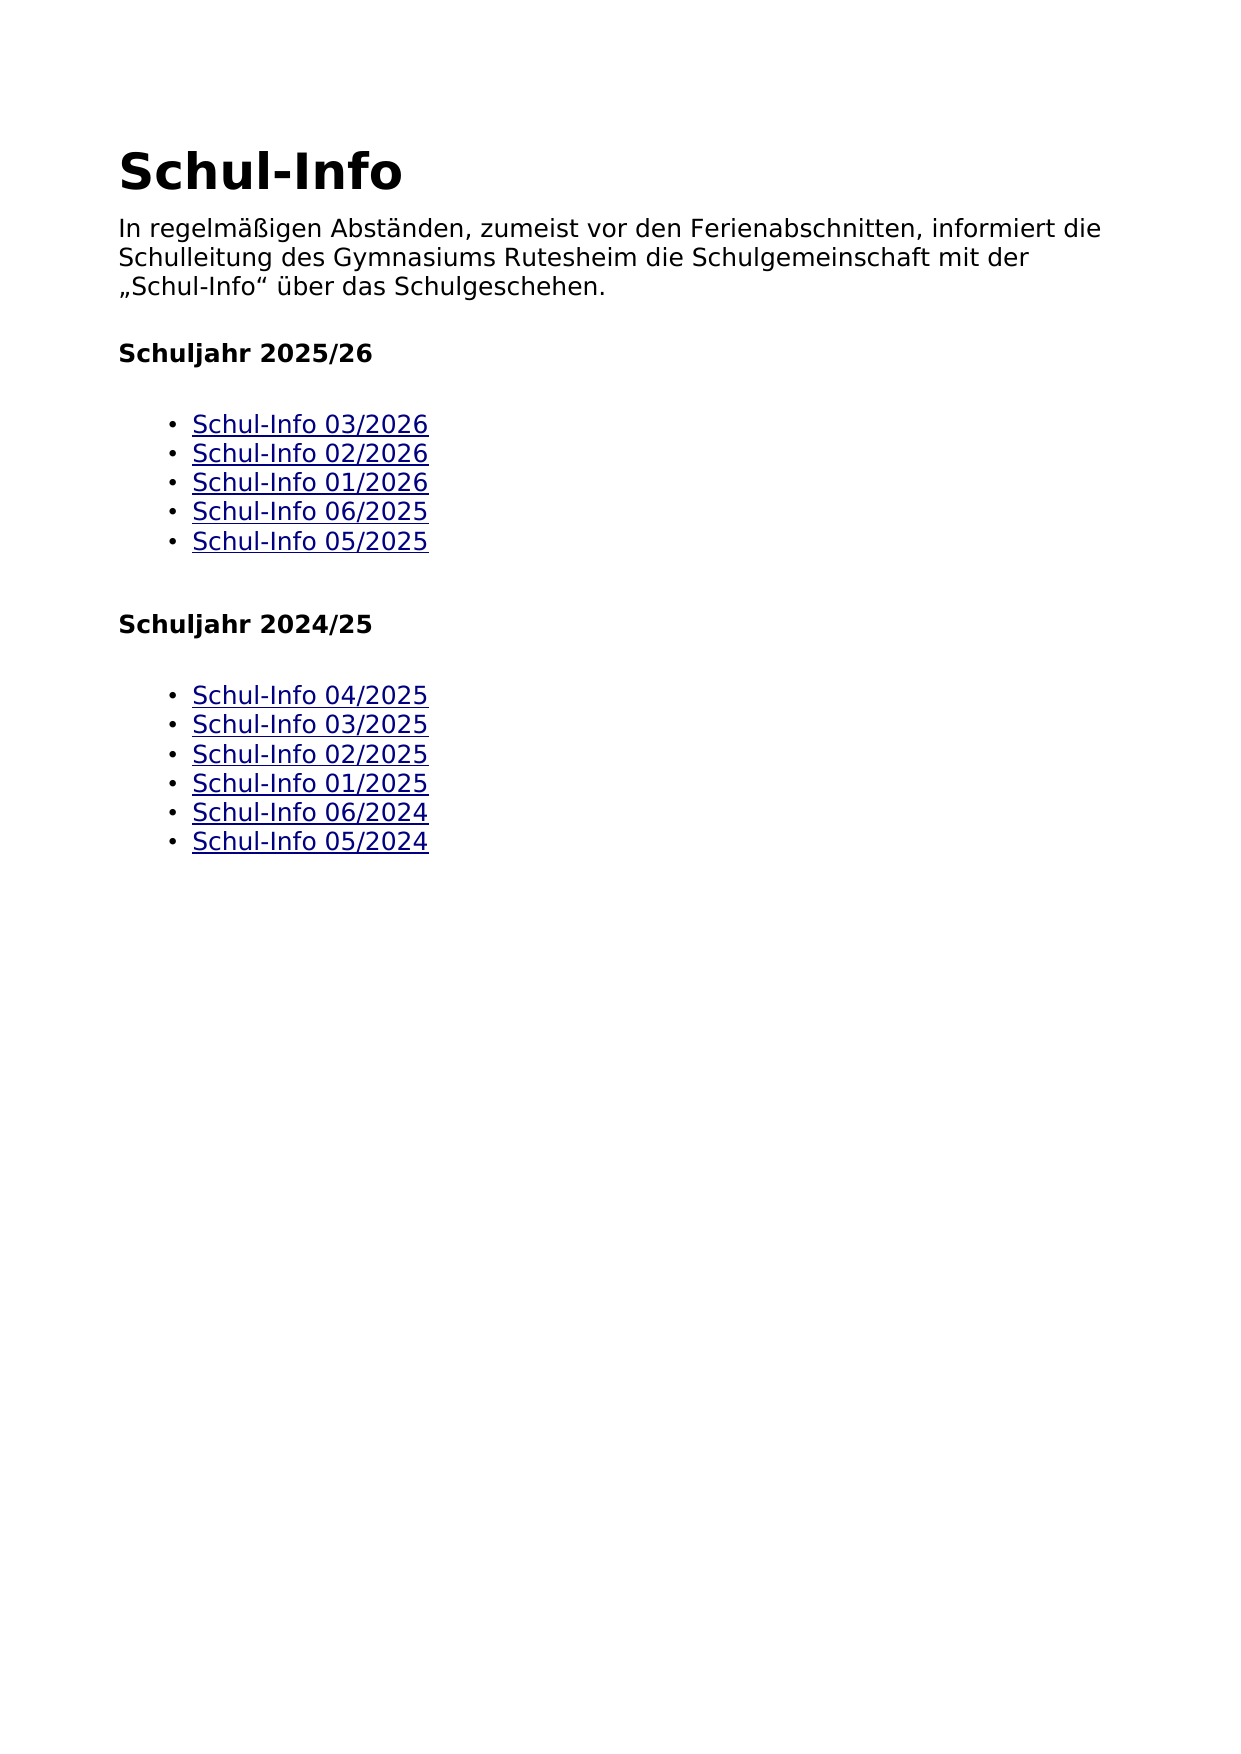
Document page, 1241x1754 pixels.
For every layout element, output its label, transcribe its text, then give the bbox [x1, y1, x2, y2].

list Schul-Info 03/2025 [177, 711, 1122, 740]
list Schul-Info 01/2025 [177, 769, 1122, 798]
list Schul-Info 04/2025 [177, 681, 1122, 711]
list Schul-Info 01/2026 [177, 468, 1122, 497]
list Schul-Info 03/2026 [177, 410, 1122, 439]
subtitle Schul-Info [118, 143, 1122, 201]
list Schul-Info 02/2025 [177, 740, 1122, 769]
list Schul-Info 02/2026 [177, 439, 1122, 468]
list Schul-Info 05/2025 [177, 527, 1122, 556]
subtitle Schuljahr 2025/26 [118, 339, 1122, 368]
list Schul-Info 06/2025 [177, 497, 1122, 527]
text In regelmäßigen Abständen, zumeist vor den Ferienabschnitten, informiert die Schulleitung des Gymnasiums Rutesheim die Schulgemeinschaft mit der „Schul-Info“ über das Schulgeschehen. [118, 214, 1122, 301]
list Schul-Info 06/2024 [177, 798, 1122, 827]
list Schul-Info 05/2024 [177, 827, 1122, 856]
subtitle Schuljahr 2024/25 [118, 610, 1122, 639]
